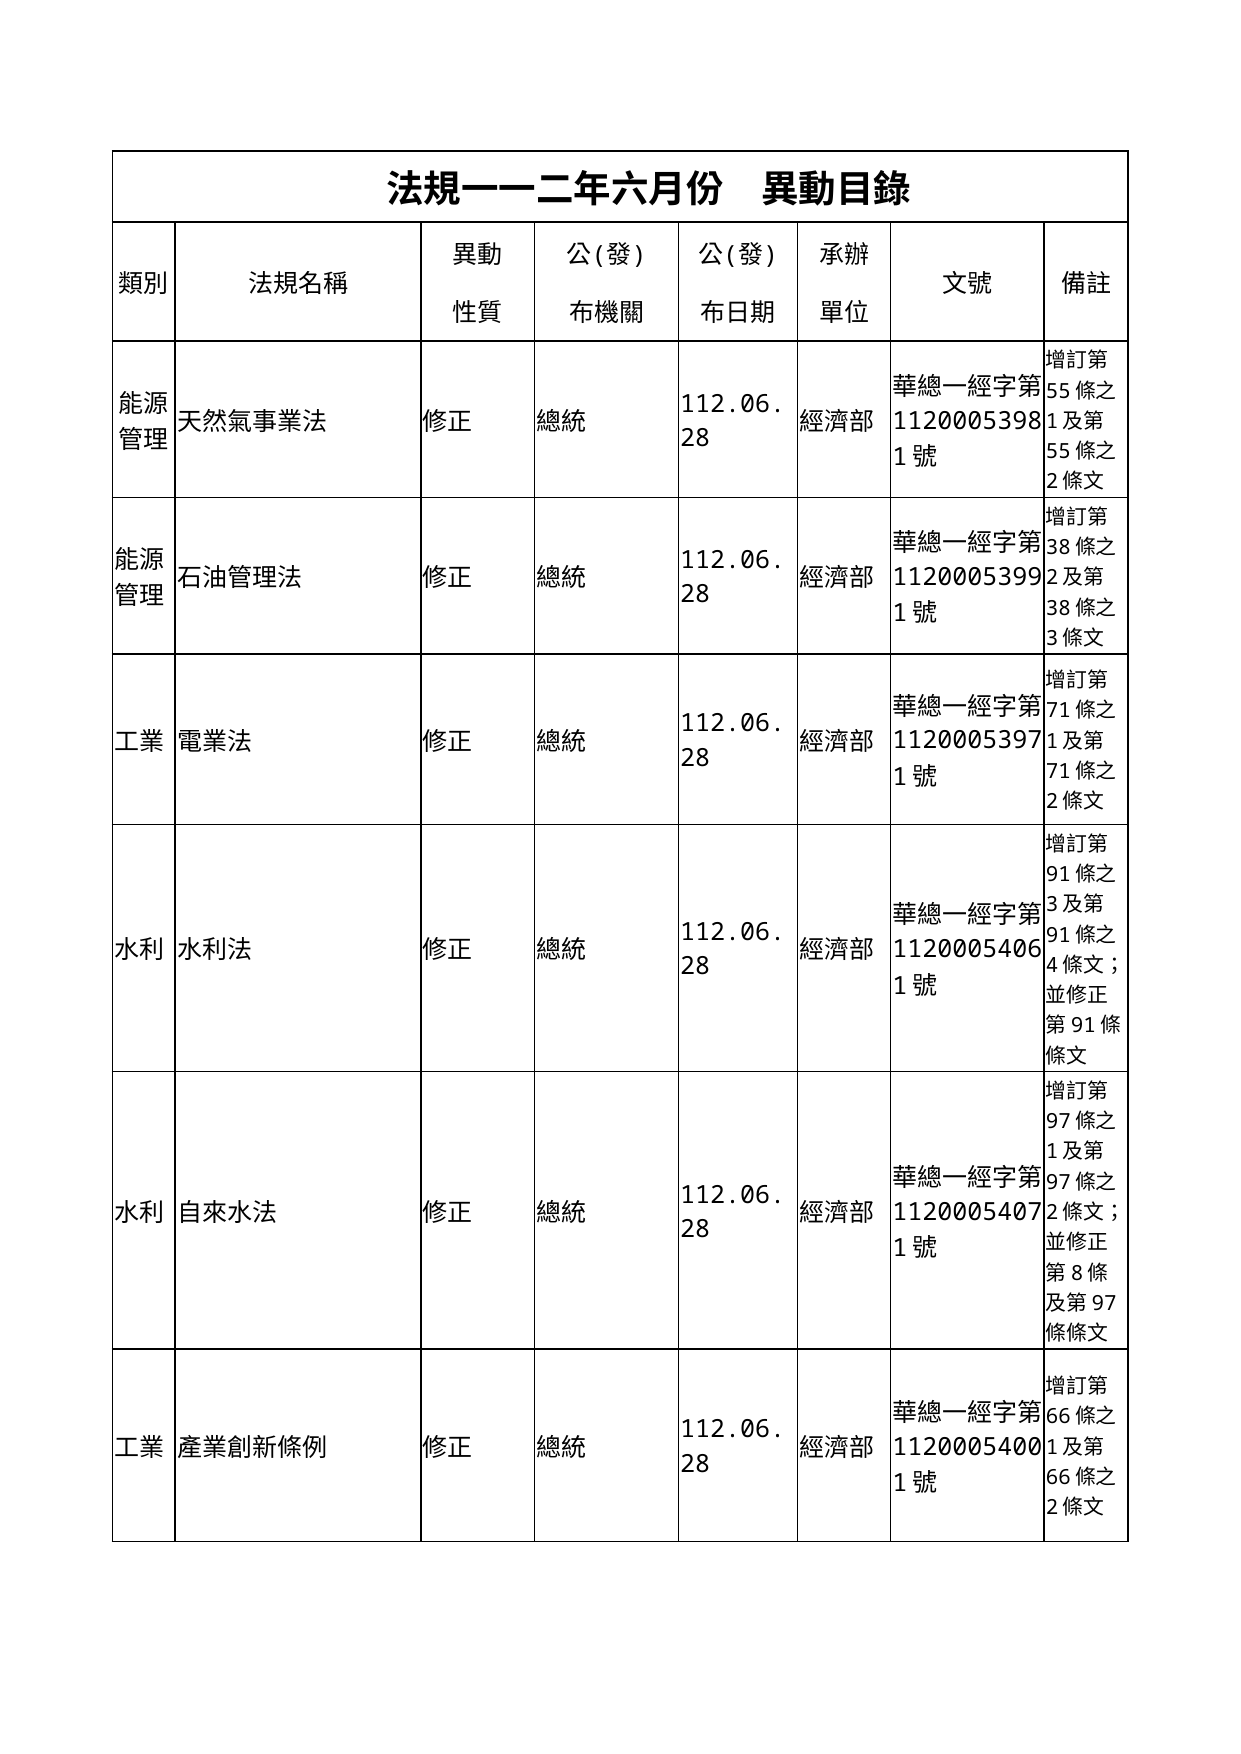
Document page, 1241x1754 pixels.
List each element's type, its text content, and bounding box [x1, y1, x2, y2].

table_cell 修正 [422, 342, 534, 497]
table_cell 水利 [113, 825, 174, 1071]
table_cell 華總一經字第11200054071號 [891, 1072, 1043, 1348]
table_cell 華總一經字第11200053991號 [891, 498, 1043, 653]
table_cell 文號 [891, 223, 1043, 340]
table_cell 異動 性質 [422, 223, 534, 340]
table_cell 修正 [422, 825, 534, 1071]
table_cell 增訂第38條之2及第38條之3條文 [1045, 498, 1127, 653]
table_cell 總統 [535, 1350, 678, 1541]
table_cell 自來水法 [176, 1072, 420, 1348]
table_header 法規一一二年六月份 異動目錄 [113, 152, 1127, 221]
table_cell 增訂第66條之1及第66條之2條文 [1045, 1350, 1127, 1541]
table_cell 112.06.28 [679, 1350, 797, 1541]
table_cell 經濟部 [798, 1350, 890, 1541]
table_cell 水利法 [176, 825, 420, 1071]
table_cell 工業 [113, 1350, 174, 1541]
table_cell 修正 [422, 1072, 534, 1348]
table_cell 公(發) 布機關 [535, 223, 678, 340]
table_cell 華總一經字第11200054001號 [891, 1350, 1043, 1541]
table_cell 經濟部 [798, 498, 890, 653]
table_cell 華總一經字第11200053971號 [891, 655, 1043, 824]
table_cell 增訂第55條之1及第55條之2條文 [1045, 342, 1127, 497]
table_cell 備註 [1045, 223, 1127, 340]
table_cell 類別 [113, 223, 174, 340]
table_cell 經濟部 [798, 342, 890, 497]
table_cell 112.06.28 [679, 498, 797, 653]
table_cell 華總一經字第11200053981號 [891, 342, 1043, 497]
table_cell 112.06.28 [679, 1072, 797, 1348]
table_cell 增訂第97條之1及第97條之2條文；並修正第8條及第97條條文 [1045, 1072, 1127, 1348]
table_cell 112.06.28 [679, 825, 797, 1071]
table_cell 增訂第71條之1及第71條之2條文 [1045, 655, 1127, 824]
table_cell 公(發) 布日期 [679, 223, 797, 340]
table_cell 總統 [535, 342, 678, 497]
table_cell 112.06.28 [679, 342, 797, 497]
table_cell 經濟部 [798, 825, 890, 1071]
table_cell 華總一經字第11200054061號 [891, 825, 1043, 1071]
table_cell 天然氣事業法 [176, 342, 420, 497]
table_cell 總統 [535, 825, 678, 1071]
table_cell 總統 [535, 1072, 678, 1348]
table_cell 修正 [422, 655, 534, 824]
table_cell 工業 [113, 655, 174, 824]
table_cell 經濟部 [798, 1072, 890, 1348]
table_cell 修正 [422, 498, 534, 653]
table_cell 水利 [113, 1072, 174, 1348]
table_cell 經濟部 [798, 655, 890, 824]
table_cell 產業創新條例 [176, 1350, 420, 1541]
table_cell 電業法 [176, 655, 420, 824]
table_cell 總統 [535, 498, 678, 653]
table_cell 法規名稱 [176, 223, 420, 340]
table_cell 能源管理 [113, 342, 174, 497]
table_cell 增訂第91條之3及第91條之4條文；並修正第91條條文 [1045, 825, 1127, 1071]
table_cell 石油管理法 [176, 498, 420, 653]
table_cell 112.06.28 [679, 655, 797, 824]
table_cell 修正 [422, 1350, 534, 1541]
table_cell 總統 [535, 655, 678, 824]
table_cell 能源管理 [113, 498, 174, 653]
table_cell 承辦 單位 [798, 223, 890, 340]
